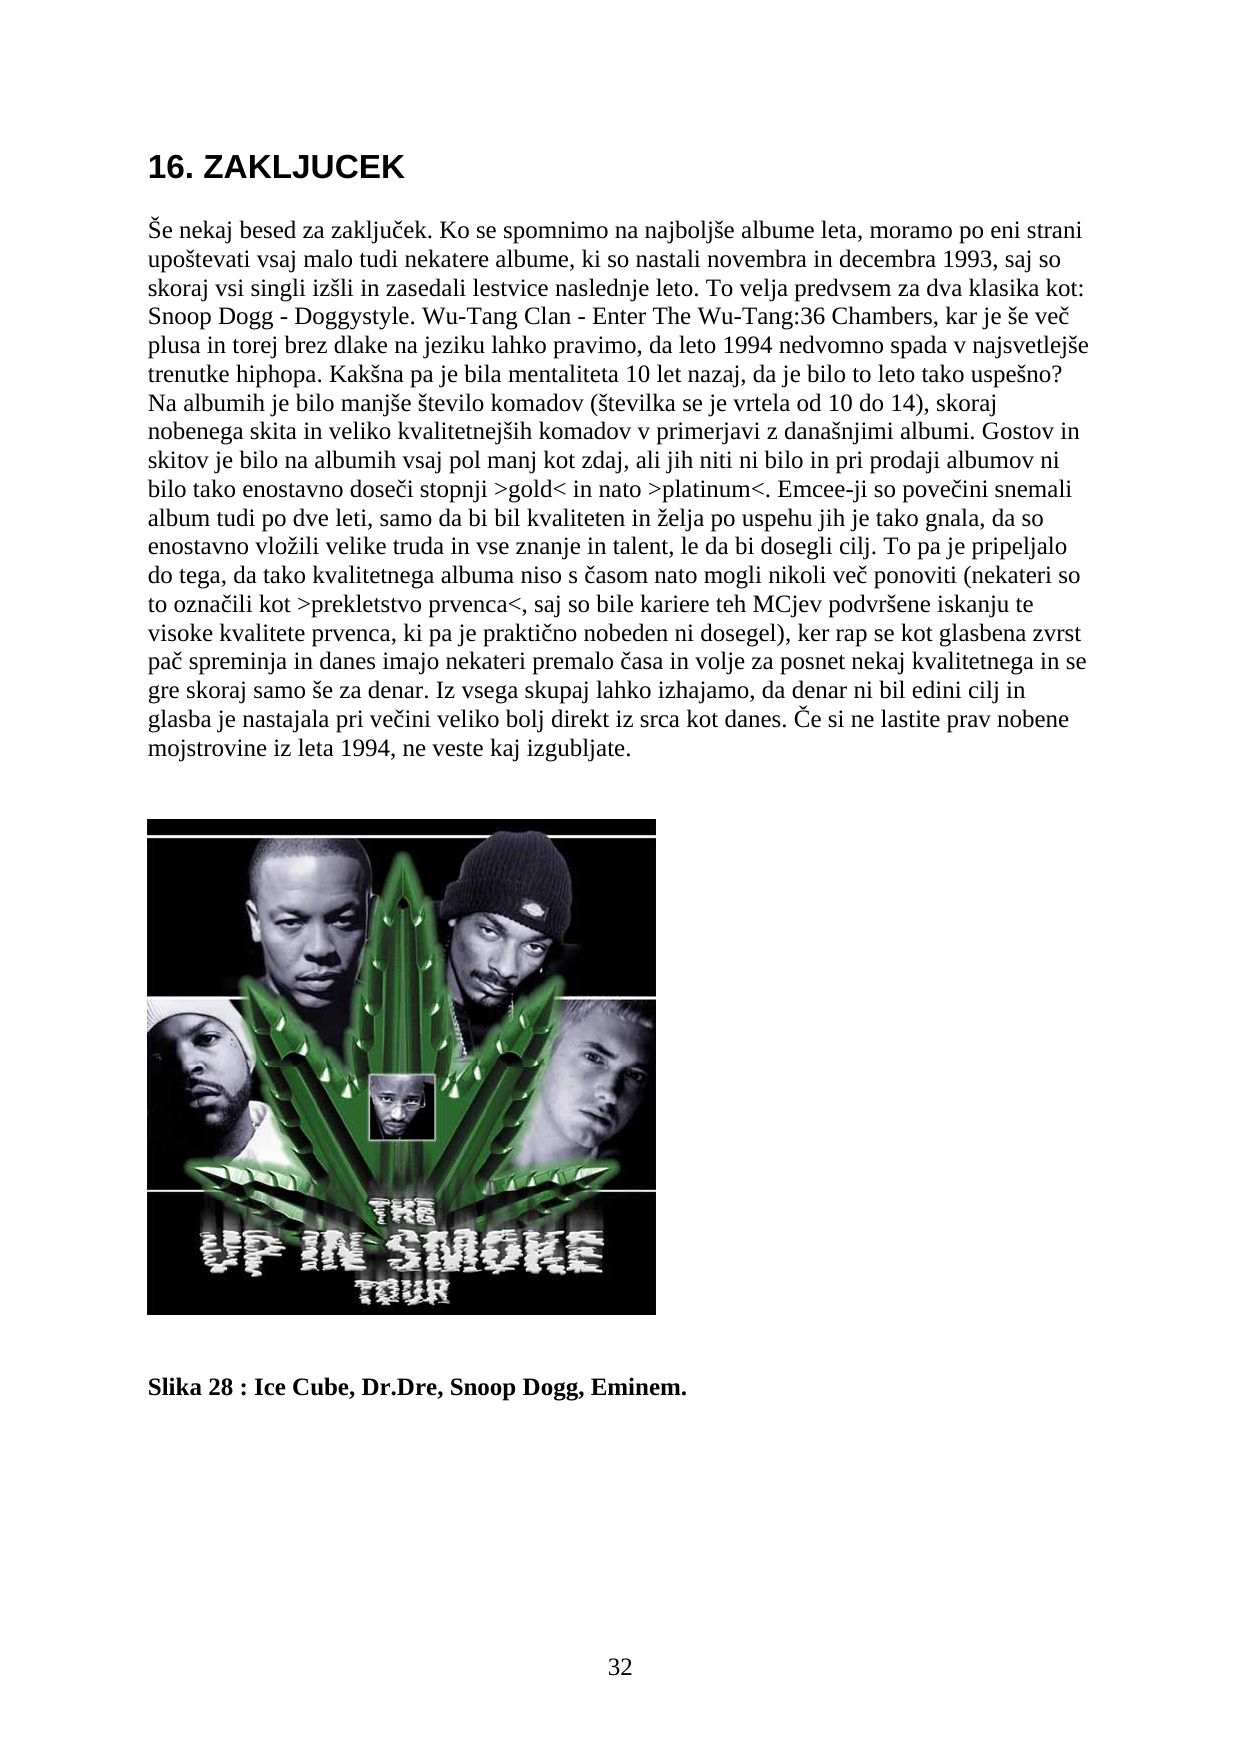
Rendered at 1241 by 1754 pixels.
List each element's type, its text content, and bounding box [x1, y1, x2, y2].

text Slika 28 : Ice Cube, Dr.Dre, Snoop Dogg, Eminem. [148, 1372, 1093, 1400]
text Še nekaj besed za zaključek. Ko se spomnimo na najboljše albume leta, moramo po eni strani upoštevati vsaj malo tudi nekatere albume, ki so nastali novembra in decembra 1993, saj so skoraj vsi singli izšli in zasedali lestvice naslednje leto. To velja predvsem za dva klasika kot: Snoop Dogg - Doggystyle. Wu-Tang Clan - Enter The Wu-Tang:36 Chambers, kar je še več plusa in torej brez dlake na jeziku lahko pravimo, da leto 1994 nedvomno spada v najsvetlejše trenutke hiphopa. Kakšna pa je bila mentaliteta 10 let nazaj, da je bilo to leto tako uspešno? Na albumih je bilo manjše število komadov (številka se je vrtela od 10 do 14), skoraj nobenega skita in veliko kvalitetnejših komadov v primerjavi z današnjimi albumi. Gostov in skitov je bilo na albumih vsaj pol manj kot zdaj, ali jih niti ni bilo in pri prodaji albumov ni bilo tako enostavno doseči stopnji >gold< in nato >platinum<. Emcee-ji so povečini snemali album tudi po dve leti, samo da bi bil kvaliteten in želja po uspehu jih je tako gnala, da so enostavno vložili velike truda in vse znanje in talent, le da bi dosegli cilj. To pa je pripeljalo do tega, da tako kvalitetnega albuma niso s časom nato mogli nikoli več ponoviti (nekateri so to označili kot >prekletstvo prvenca<, saj so bile kariere teh MCjev podvršene iskanju te visoke kvalitete prvenca, ki pa je praktično nobeden ni dosegel), ker rap se kot glasbena zvrst pač spreminja in danes imajo nekateri premalo časa in volje za posnet nekaj kvalitetnega in se gre skoraj samo še za denar. Iz vsega skupaj lahko izhajamo, da denar ni bil edini cilj in glasba je nastajala pri večini veliko bolj direkt iz srca kot danes. Če si ne lastite prav nobene mojstrovine iz leta 1994, ne veste kaj izgubljate. [148, 215, 1093, 761]
picture [147, 819, 656, 1315]
subtitle 16. ZAKLJUCEK [148, 148, 1093, 186]
